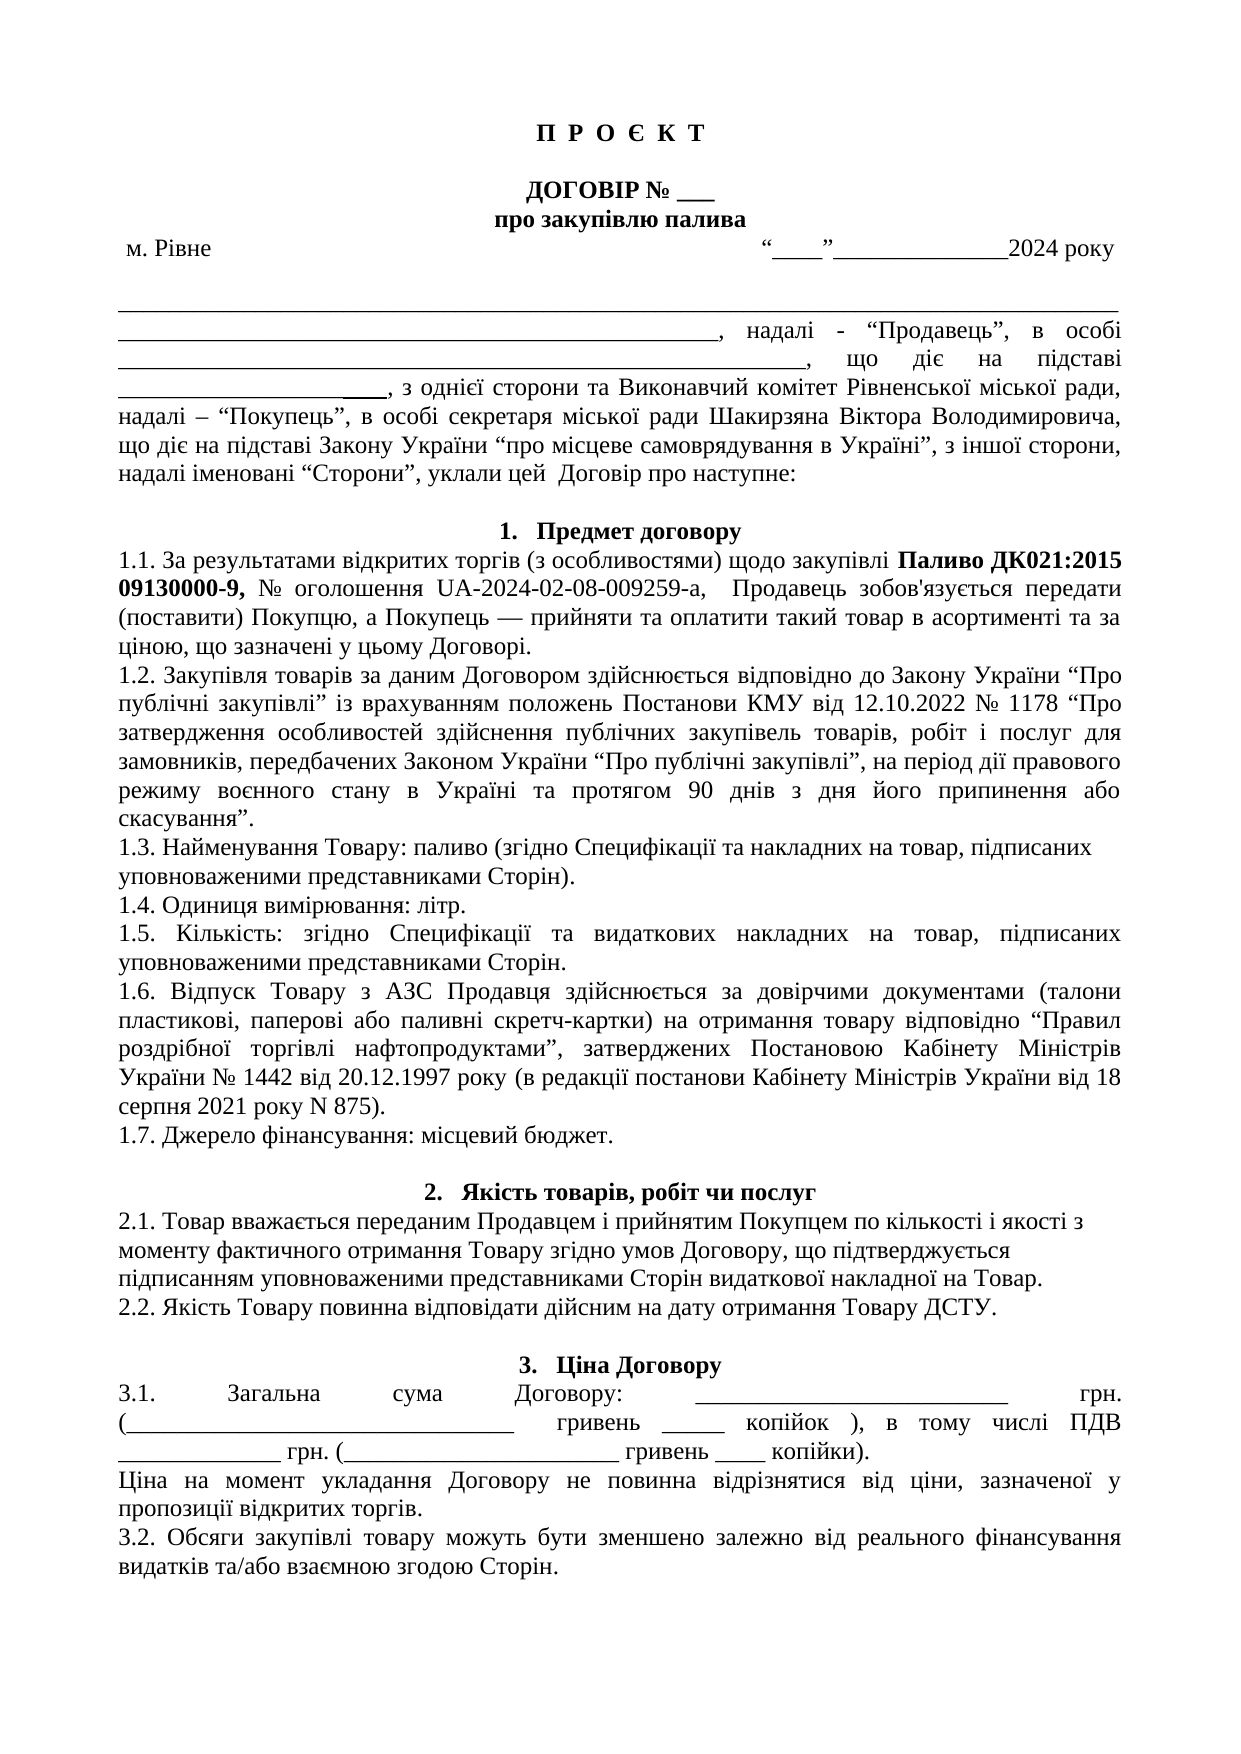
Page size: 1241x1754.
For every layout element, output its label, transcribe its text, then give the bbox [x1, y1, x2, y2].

text 1.6. Відпуск Товару з АЗС Продавця здійснюється за довірчими документами (талони пластикові, паперові або паливні скретч-картки) на отримання товару відповідно “Правил роздрібної торгівлі нафтопродуктами”, затверджених Постановою Кабінету Міністрів України № 1442 від 20.12.1997 року (в редакції постанови Кабінету Міністрів України від 18 серпня 2021 року N 875). [118, 976, 1122, 1120]
text 3.1. Загальна сума Договору: _________________________ грн. (_______________________________ гривень _____ копійок ), в тому числі ПДВ _____________ грн. (______________________ гривень ____ копійки). [118, 1378, 1122, 1465]
list Якість товарів, робіт чи послуг [118, 1177, 1122, 1206]
text 1.2. Закупівля товарів за даним Договором здійснюється відповідно до Закону України “Про публічні закупівлі” із врахуванням положень Постанови КМУ від 12.10.2022 № 1178 “Про затвердження особливостей здійснення публічних закупівель товарів, робіт і послуг для замовників, передбачених Законом України “Про публічні закупівлі”, на період дії правового режиму воєнного стану в Україні та протягом 90 днів з дня його припинення або скасування”. [118, 660, 1122, 832]
text 1.4. Одиниця вимірювання: літр. [118, 890, 1122, 918]
text 1.7. Джерело фінансування: місцевий бюджет. [118, 1120, 1122, 1148]
list Ціна Договору [118, 1350, 1122, 1378]
text 1.5. Кількість: згідно Специфікації та видаткових накладних на товар, підписаних уповноваженими представниками Сторін. [118, 918, 1122, 976]
text про закупівлю палива м. Рівне “____”______________2024 року [118, 204, 1122, 262]
text 1.1. За результатами відкритих торгів (з особливостями) щодо закупівлі Паливо ДК021:2015 09130000-9, № оголошення UA-2024-02-08-009259-а, Продавець зобов'язується передати (поставити) Покупцю, а Покупець — прийняти та оплатити такий товар в асортименті та за ціною, що зазначені у цьому Договорі. [118, 545, 1122, 660]
text ________________________________________________________________________________________________________________________________, надалі - “Продавець”, в особі _______________________________________________________, що діє на підставі __________________ , з однієї сторони та Виконавчий комітет Рівненської міської ради, надалі – “Покупець”, в особі секретаря міської ради Шакирзяна Віктора Володимировича, що діє на підставі Закону України “про місцеве самоврядування в Україні”, з іншої сторони, надалі іменовані “Сторони”, уклали цей Договір про наступне: [118, 286, 1122, 487]
text Ціна на момент укладання Договору не повинна відрізнятися від ціни, зазначеної у пропозиції відкритих торгів. [118, 1465, 1122, 1522]
text 2.2. Якість Товару повинна відповідати дійсним на дату отримання Товару ДСТУ. [118, 1292, 1122, 1321]
text ДОГОВІР № ___ [118, 176, 1122, 204]
text 1.3. Найменування Товару: паливо (згідно Специфікації та накладних на товар, підписаних уповноваженими представниками Сторін). [118, 832, 1122, 890]
subtitle П Р О Є К Т [118, 118, 1122, 147]
text 2.1. Товар вважається переданим Продавцем і прийнятим Покупцем по кількості і якості з моменту фактичного отримання Товару згідно умов Договору, що підтверджується підписанням уповноваженими представниками Сторін видаткової накладної на Товар. [118, 1206, 1122, 1292]
list Предмет договору [118, 516, 1122, 545]
text 3.2. Обсяги закупівлі товару можуть бути зменшено залежно від реального фінансування видатків та/або взаємною згодою Сторін. [118, 1522, 1122, 1580]
